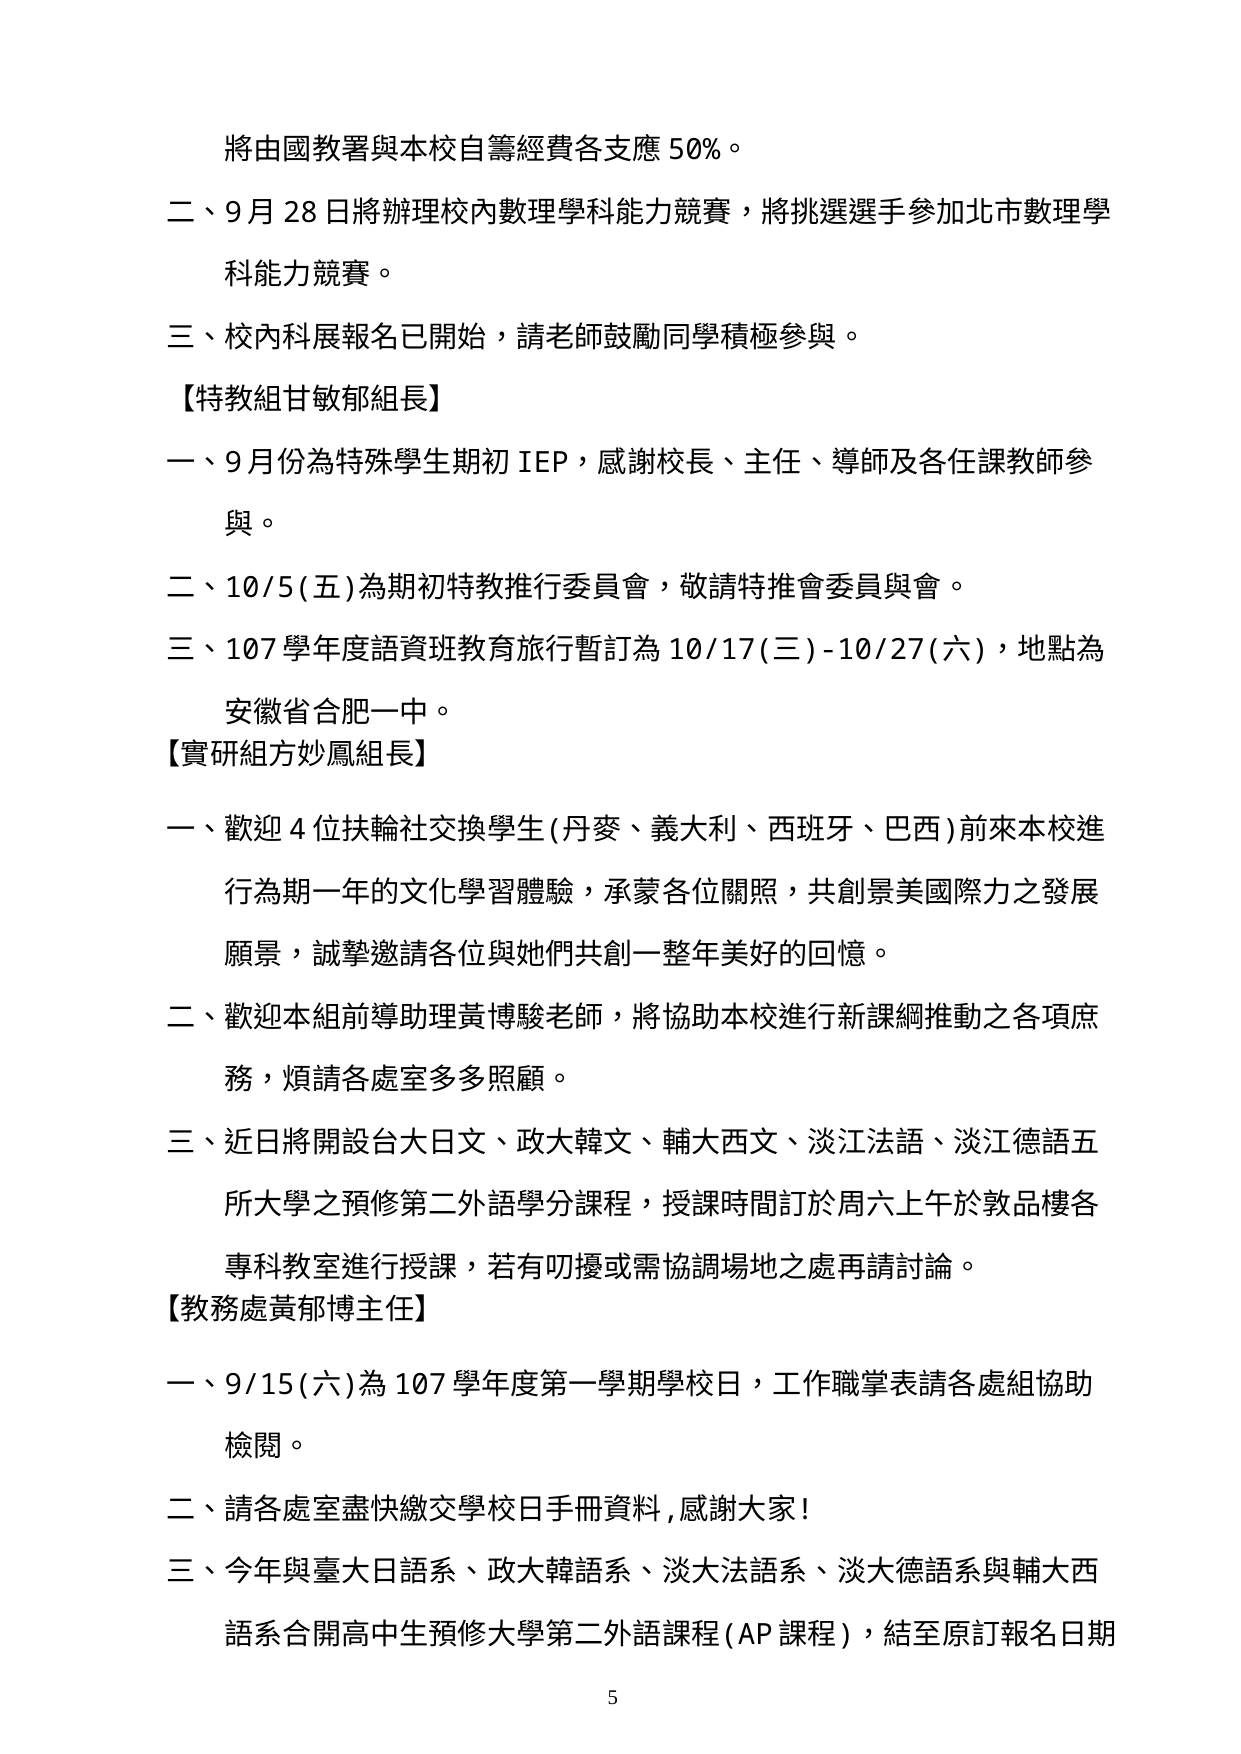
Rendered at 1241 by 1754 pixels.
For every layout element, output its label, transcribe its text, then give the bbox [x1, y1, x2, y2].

text 【實研組方妙鳳組長】 [151, 730, 1117, 773]
text 一、9/15(六)為107學年度第一學期學校日，工作職掌表請各處組協助檢閱。 [166, 1340, 1117, 1465]
text 三、近日將開設台大日文、政大韓文、輔大西文、淡江法語、淡江德語五所大學之預修第二外語學分課程，授課時間訂於周六上午於敦品樓各專科教室進行授課，若有叨擾或需協調場地之處再請討論。 [166, 1098, 1117, 1285]
text 一、歡迎4位扶輪社交換學生(丹麥、義大利、西班牙、巴西)前來本校進行為期一年的文化學習體驗，承蒙各位關照，共創景美國際力之發展願景，誠摯邀請各位與她們共創一整年美好的回憶。 [166, 785, 1117, 973]
text 三、今年與臺大日語系、政大韓語系、淡大法語系、淡大德語系與輔大西語系合開高中生預修大學第二外語課程(AP課程)，結至原訂報名日期 [166, 1527, 1117, 1652]
text 二、歡迎本組前導助理黃博駿老師，將協助本校進行新課綱推動之各項庶務，煩請各處室多多照顧。 [166, 973, 1117, 1098]
text 二、9月28日將辦理校內數理學科能力競賽，將挑選選手參加北市數理學科能力競賽。 [166, 168, 1117, 293]
text 三、107學年度語資班教育旅行暫訂為10/17(三)-10/27(六)，地點為安徽省合肥一中。 [166, 605, 1117, 730]
text 【特教組甘敏郁組長】 [166, 355, 1117, 418]
text 二、10/5(五)為期初特教推行委員會，敬請特推會委員與會。 [166, 543, 1117, 605]
text 二、請各處室盡快繳交學校日手冊資料,感謝大家! [166, 1465, 1117, 1527]
text 一、9月份為特殊學生期初IEP，感謝校長、主任、導師及各任課教師參與。 [166, 418, 1117, 543]
text 三、校內科展報名已開始，請老師鼓勵同學積極參與。 [166, 293, 1117, 355]
text 【教務處黃郁博主任】 [151, 1285, 1117, 1327]
text 將由國教署與本校自籌經費各支應50%。 [166, 105, 1117, 168]
